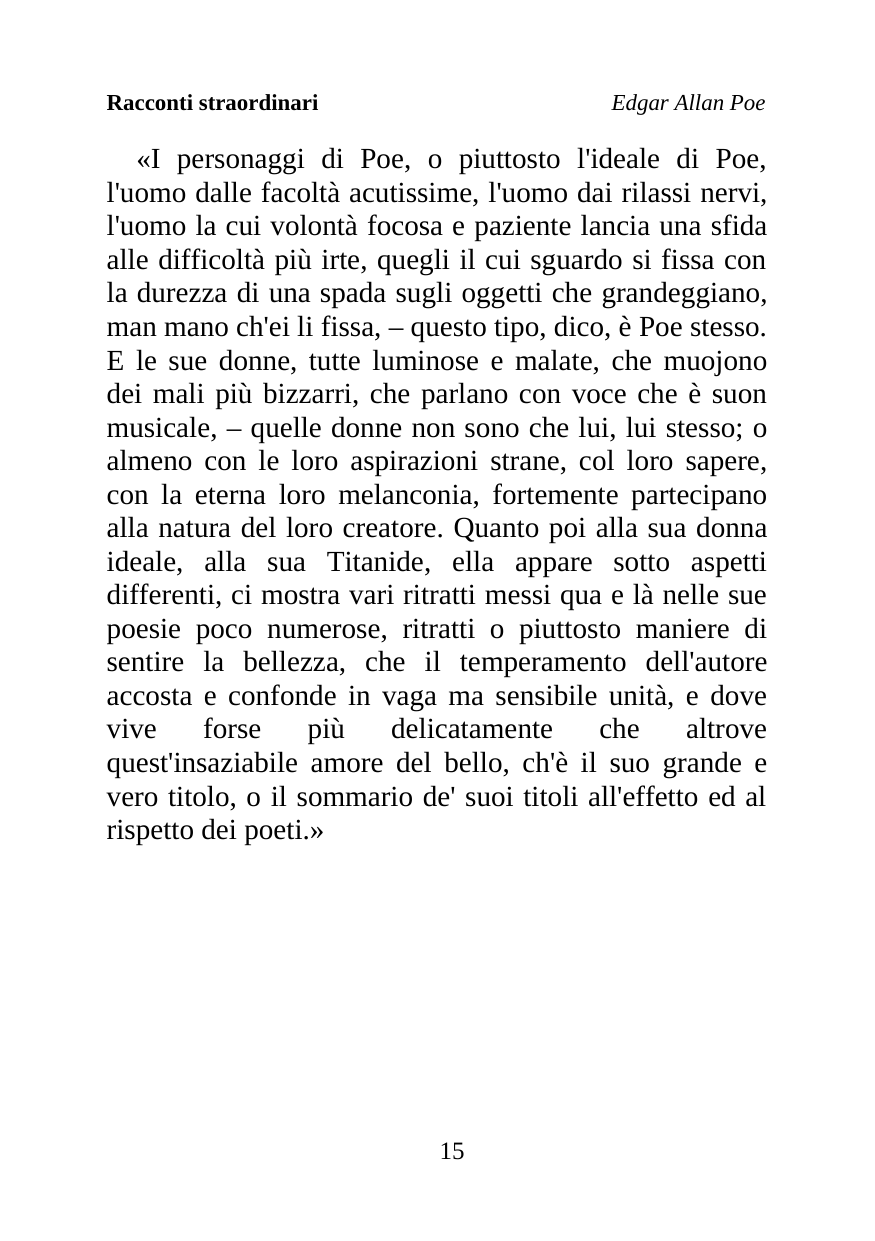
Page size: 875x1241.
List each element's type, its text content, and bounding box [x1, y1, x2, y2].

text «I personaggi di Poe, o piuttosto l'ideale di Poe, l'uomo dalle facoltà acutissime, l'uomo dai rilassi nervi, l'uomo la cui volontà focosa e paziente lancia una sfida alle difficoltà più irte, quegli il cui sguardo si fissa con la durezza di una spada sugli oggetti che grandeggiano, man mano ch'ei li fissa, – questo tipo, dico, è Poe stesso. E le sue donne, tutte luminose e malate, che muojono dei mali più bizzarri, che parlano con voce che è suon musicale, – quelle donne non sono che lui, lui stesso; o almeno con le loro aspirazioni strane, col loro sapere, con la eterna loro melanconia, fortemente partecipano alla natura del loro creatore. Quanto poi alla sua donna ideale, alla sua Titanide, ella appare sotto aspetti differenti, ci mostra vari ritratti messi qua e là nelle sue poesie poco numerose, ritratti o piuttosto maniere di sentire la bellezza, che il temperamento dell'autore accosta e confonde in vaga ma sensibile unità, e dove vive forse più delicatamente che altrove quest'insaziabile amore del bello, ch'è il suo grande e vero titolo, o il sommario de' suoi titoli all'effetto ed al rispetto dei poeti.» [106, 141, 768, 846]
